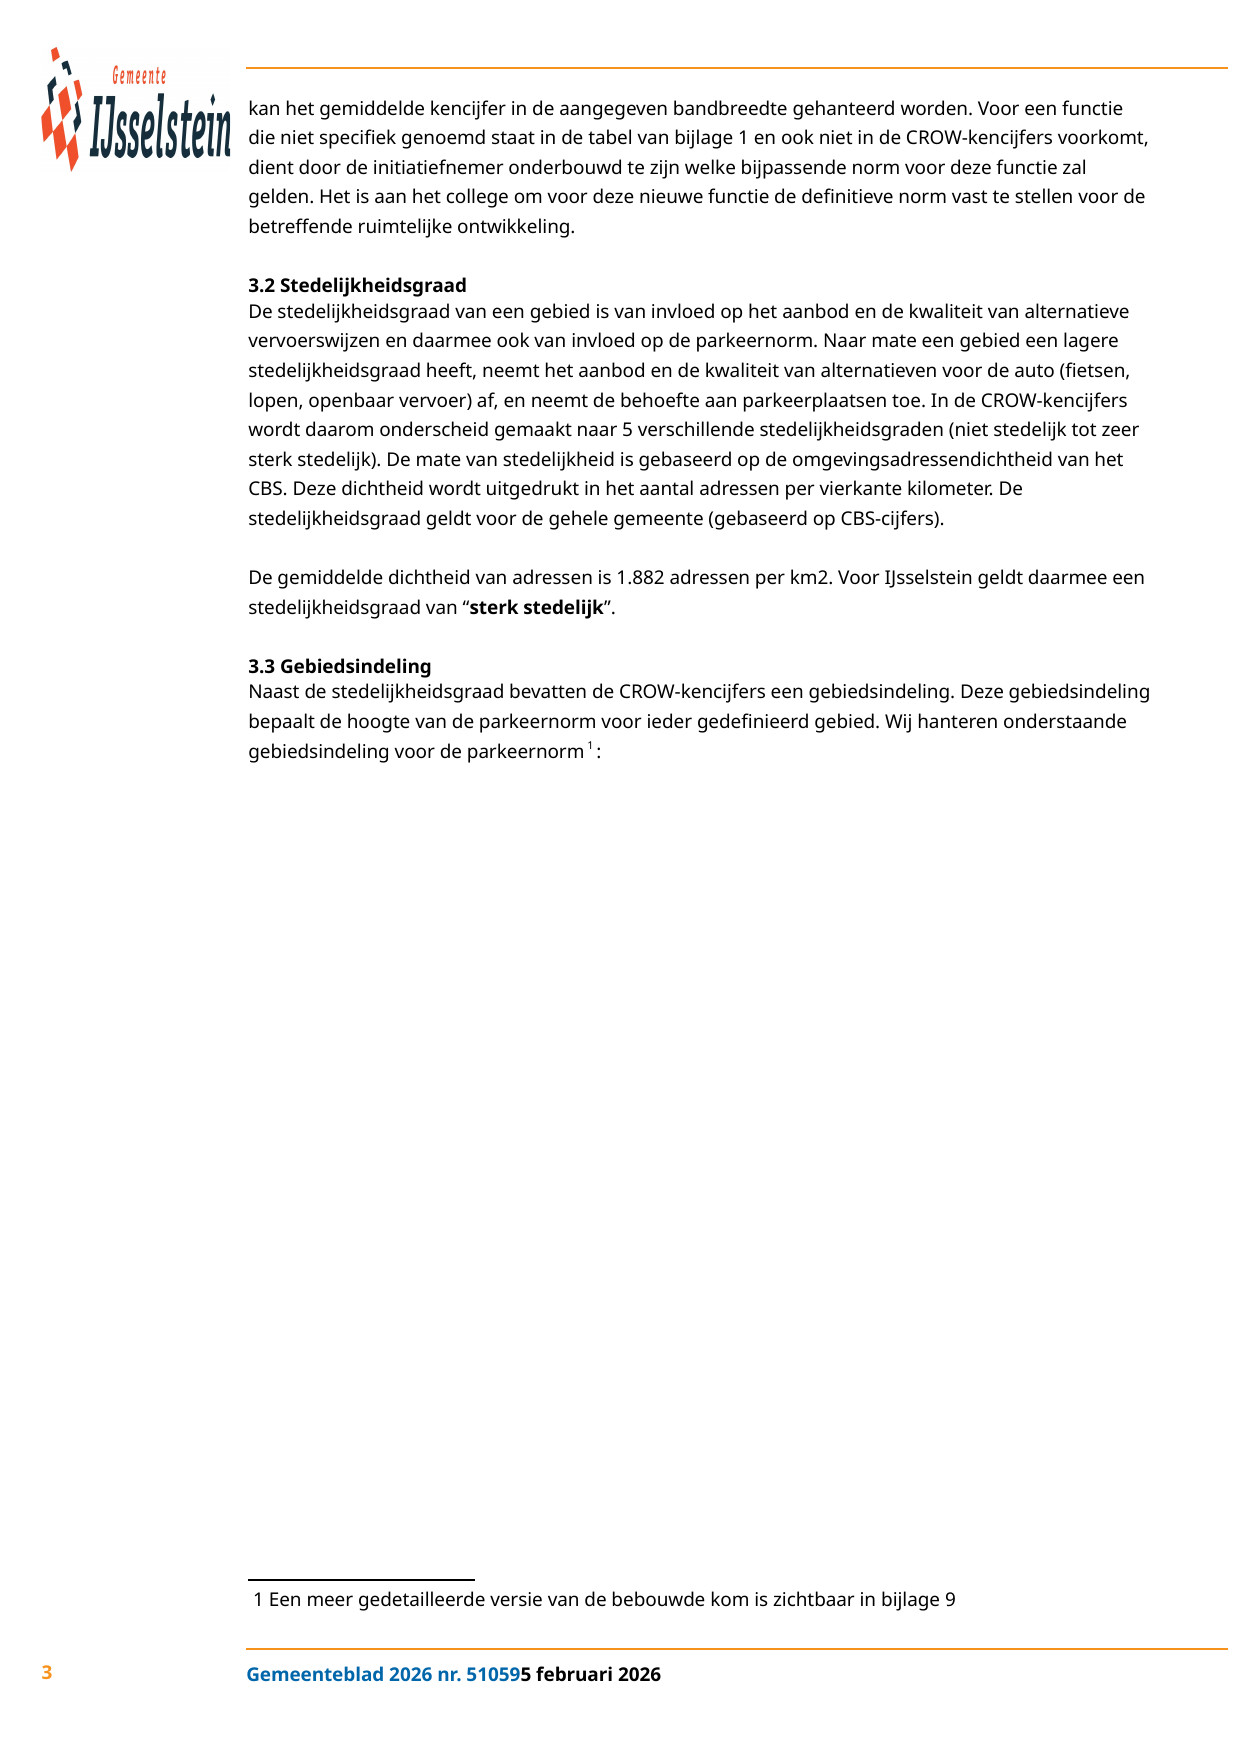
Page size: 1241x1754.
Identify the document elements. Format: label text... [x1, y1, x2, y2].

text 3.2 Stedelijkheidsgraad [248, 272, 1152, 298]
text Naast de stedelijkheidsgraad bevatten de CROW-kencijfers een gebiedsindeling. Deze gebiedsindeling bepaalt de hoogte van de parkeernorm voor ieder gedefinieerd gebied. Wij hanteren onderstaande gebiedsindeling voor de parkeernorm: [248, 679, 1152, 764]
text De stedelijkheidsgraad van een gebied is van invloed op het aanbod en de kwaliteit van alternatieve vervoerswijzen en daarmee ook van invloed op de parkeernorm. Naar mate een gebied een lagere stedelijkheidsgraad heeft, neemt het aanbod en de kwaliteit van alternatieven voor de auto (fietsen, lopen, openbaar vervoer) af, en neemt de behoefte aan parkeerplaatsen toe. In de CROW-kencijfers wordt daarom onderscheid gemaakt naar 5 verschillende stedelijkheidsgraden (niet stedelijk tot zeer sterk stedelijk). De mate van stedelijkheid is gebaseerd op de omgevingsadressendichtheid van het CBS. Deze dichtheid wordt uitgedrukt in het aantal adressen per vierkante kilometer. De stedelijkheidsgraad geldt voor de gehele gemeente (gebaseerd op CBS-cijfers). [248, 298, 1152, 531]
text Een meer gedetailleerde versie van de bebouwde kom is zichtbaar in bijlage 9 [248, 1586, 1152, 1612]
text De gemiddelde dichtheid van adressen is 1.882 adressen per km2. Voor IJsselstein geldt daarmee een stedelijkheidsgraad van “sterk stedelijk”. [248, 564, 1152, 619]
text kan het gemiddelde kencijfer in de aangegeven bandbreedte gehanteerd worden. Voor een functie die niet specifiek genoemd staat in de tabel van bijlage 1 en ook niet in de CROW-kencijfers voorkomt, dient door de initiatiefnemer onderbouwd te zijn welke bijpassende norm voor deze functie zal gelden. Het is aan het college om voor deze nieuwe functie de definitieve norm vast te stellen voor de betreffende ruimtelijke ontwikkeling. [248, 95, 1152, 239]
text 3.3 Gebiedsindeling [248, 653, 1152, 679]
picture [41, 47, 231, 172]
